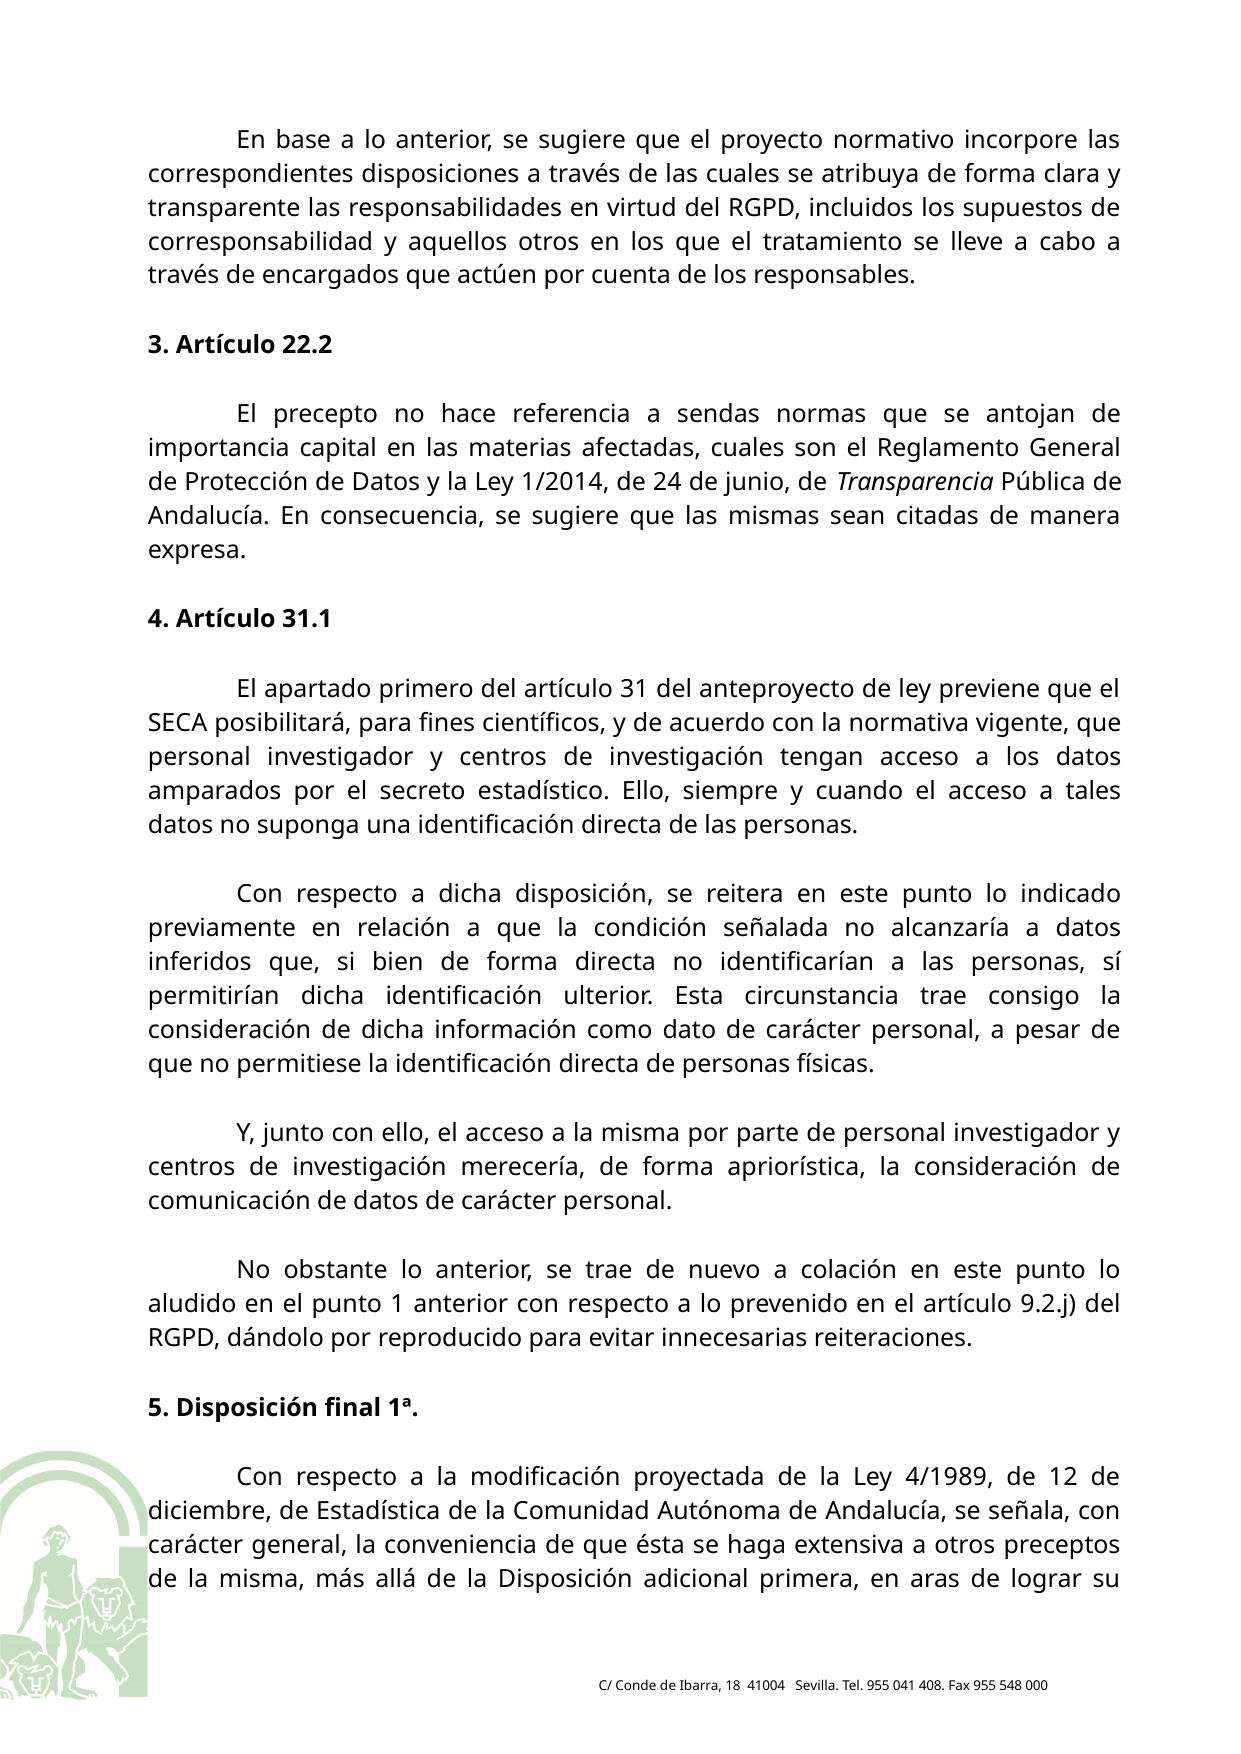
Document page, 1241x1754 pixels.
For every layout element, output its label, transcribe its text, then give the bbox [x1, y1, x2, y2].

list El precepto no hace referencia a sendas normas que se antojan de importancia capital en las materias afectadas, cuales son el Reglamento General de Protección de Datos y la Ley 1/2014, de 24 de junio, de Transparencia Pública de Andalucía. En consecuencia, se sugiere que las mismas sean citadas de manera expresa. [148, 396, 1122, 566]
list Con respecto a dicha disposición, se reitera en este punto lo indicado previamente en relación a que la condición señalada no alcanzaría a datos inferidos que, si bien de forma directa no identificarían a las personas, sí permitirían dicha identificación ulterior. Esta circunstancia trae consigo la consideración de dicha información como dato de carácter personal, a pesar de que no permitiese la identificación directa de personas físicas. [148, 876, 1122, 1080]
list 4. Artículo 31.1 [148, 601, 1122, 635]
list Con respecto a la modificación proyectada de la Ley 4/1989, de 12 de diciembre, de Estadística de la Comunidad Autónoma de Andalucía, se señala, con carácter general, la conveniencia de que ésta se haga extensiva a otros preceptos de la misma, más allá de la Disposición adicional primera, en aras de lograr su [148, 1459, 1122, 1595]
list 3. Artículo 22.2 [148, 327, 1122, 361]
list No obstante lo anterior, se trae de nuevo a colación en este punto lo aludido en el punto 1 anterior con respecto a lo prevenido en el artículo 9.2.j) del RGPD, dándolo por reproducido para evitar innecesarias reiteraciones. [148, 1252, 1122, 1354]
list El apartado primero del artículo 31 del anteproyecto de ley previene que el SECA posibilitará, para fines científicos, y de acuerdo con la normativa vigente, que personal investigador y centros de investigación tengan acceso a los datos amparados por el secreto estadístico. Ello, siempre y cuando el acceso a tales datos no suponga una identificación directa de las personas. [148, 671, 1122, 841]
list 5. Disposición final 1ª. [148, 1390, 1122, 1424]
list Y, junto con ello, el acceso a la misma por parte de personal investigador y centros de investigación merecería, de forma apriorística, la consideración de comunicación de datos de carácter personal. [148, 1115, 1122, 1217]
list En base a lo anterior, se sugiere que el proyecto normativo incorpore las correspondientes disposiciones a través de las cuales se atribuya de forma clara y transparente las responsabilidades en virtud del RGPD, incluidos los supuestos de corresponsabilidad y aquellos otros en los que el tratamiento se lleve a cabo a través de encargados que actúen por cuenta de los responsables. [148, 122, 1122, 291]
